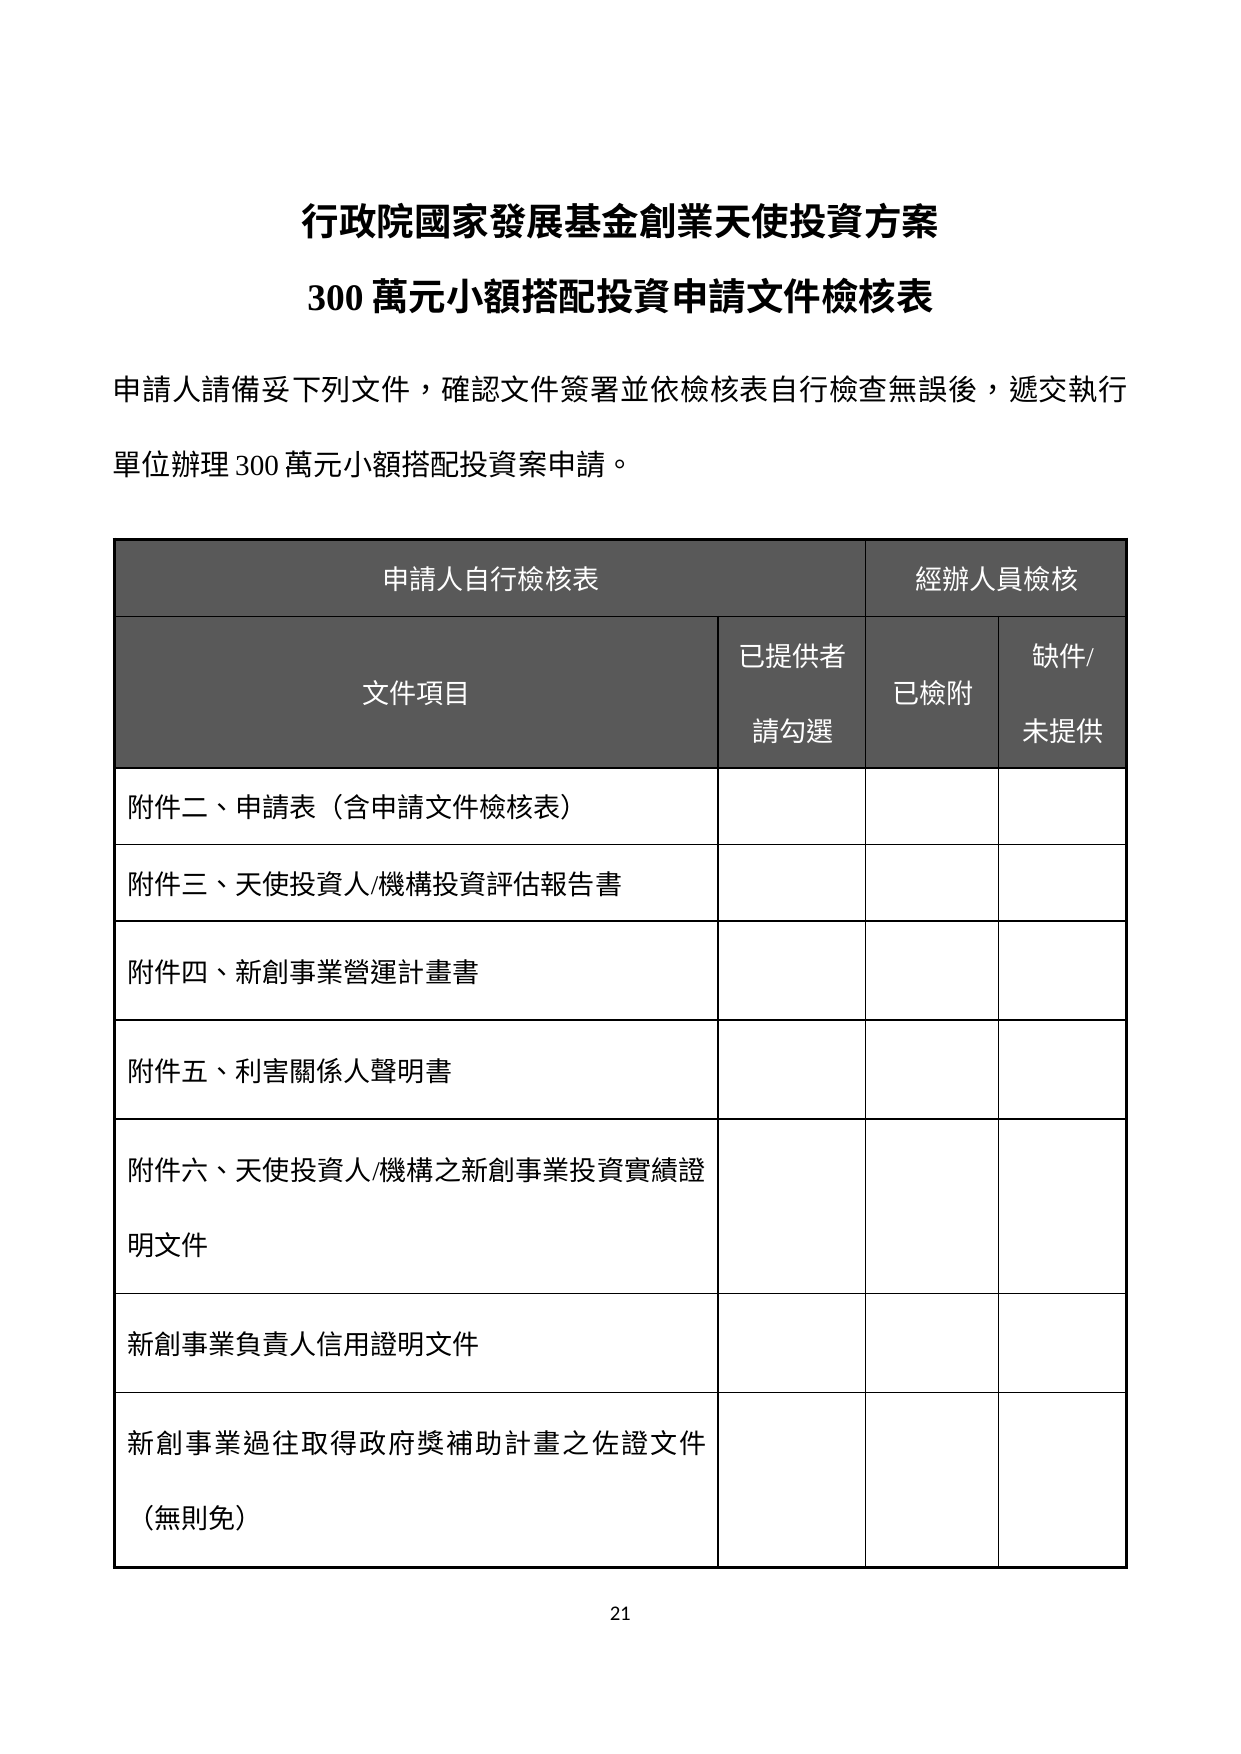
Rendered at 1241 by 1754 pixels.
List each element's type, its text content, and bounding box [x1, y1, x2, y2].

text 行政院國家發展基金創業天使投資方案 [112, 181, 1128, 256]
table_cell [866, 1120, 998, 1292]
text 300萬元小額搭配投資申請文件檢核表 [112, 256, 1128, 331]
table_cell [999, 1294, 1125, 1391]
table_cell [719, 1120, 865, 1292]
table_cell 已檢附 [866, 617, 998, 767]
table_cell [999, 845, 1125, 920]
table_cell [866, 1393, 998, 1566]
table_cell [866, 922, 998, 1019]
table_cell [719, 845, 865, 920]
text 申請人請備妥下列文件，確認文件簽署並依檢核表自行檢查無誤後，遞交執行單位辦理300萬元小額搭配投資案申請。 [112, 350, 1128, 500]
table_cell [999, 922, 1125, 1019]
table_cell 附件四、新創事業營運計畫書 [116, 922, 717, 1019]
table_cell 新創事業負責人信用證明文件 [116, 1294, 717, 1391]
table_cell 文件項目 [116, 617, 717, 767]
table_cell [866, 769, 998, 844]
table_cell 缺件/ 未提供 [999, 617, 1125, 767]
table_cell [719, 1021, 865, 1118]
table_cell [719, 769, 865, 844]
table_cell [999, 1393, 1125, 1566]
table_cell [719, 1393, 865, 1566]
table_cell 已提供者 請勾選 [719, 617, 865, 767]
table_cell 附件二、申請表（含申請文件檢核表） [116, 769, 717, 844]
table_cell [719, 922, 865, 1019]
table_cell 新創事業過往取得政府獎補助計畫之佐證文件（無則免） [116, 1393, 717, 1566]
table_header 申請人自行檢核表 [116, 541, 865, 616]
table_cell 附件五、利害關係人聲明書 [116, 1021, 717, 1118]
table_cell [999, 769, 1125, 844]
table_cell 附件六、天使投資人/機構之新創事業投資實績證明文件 [116, 1120, 717, 1292]
table_cell [866, 845, 998, 920]
table_cell [999, 1120, 1125, 1292]
table_cell [866, 1021, 998, 1118]
table_cell [719, 1294, 865, 1391]
table_cell [999, 1021, 1125, 1118]
table_cell [866, 1294, 998, 1391]
table_cell 附件三、天使投資人/機構投資評估報告書 [116, 845, 717, 920]
table_header 經辦人員檢核 [866, 541, 1125, 616]
